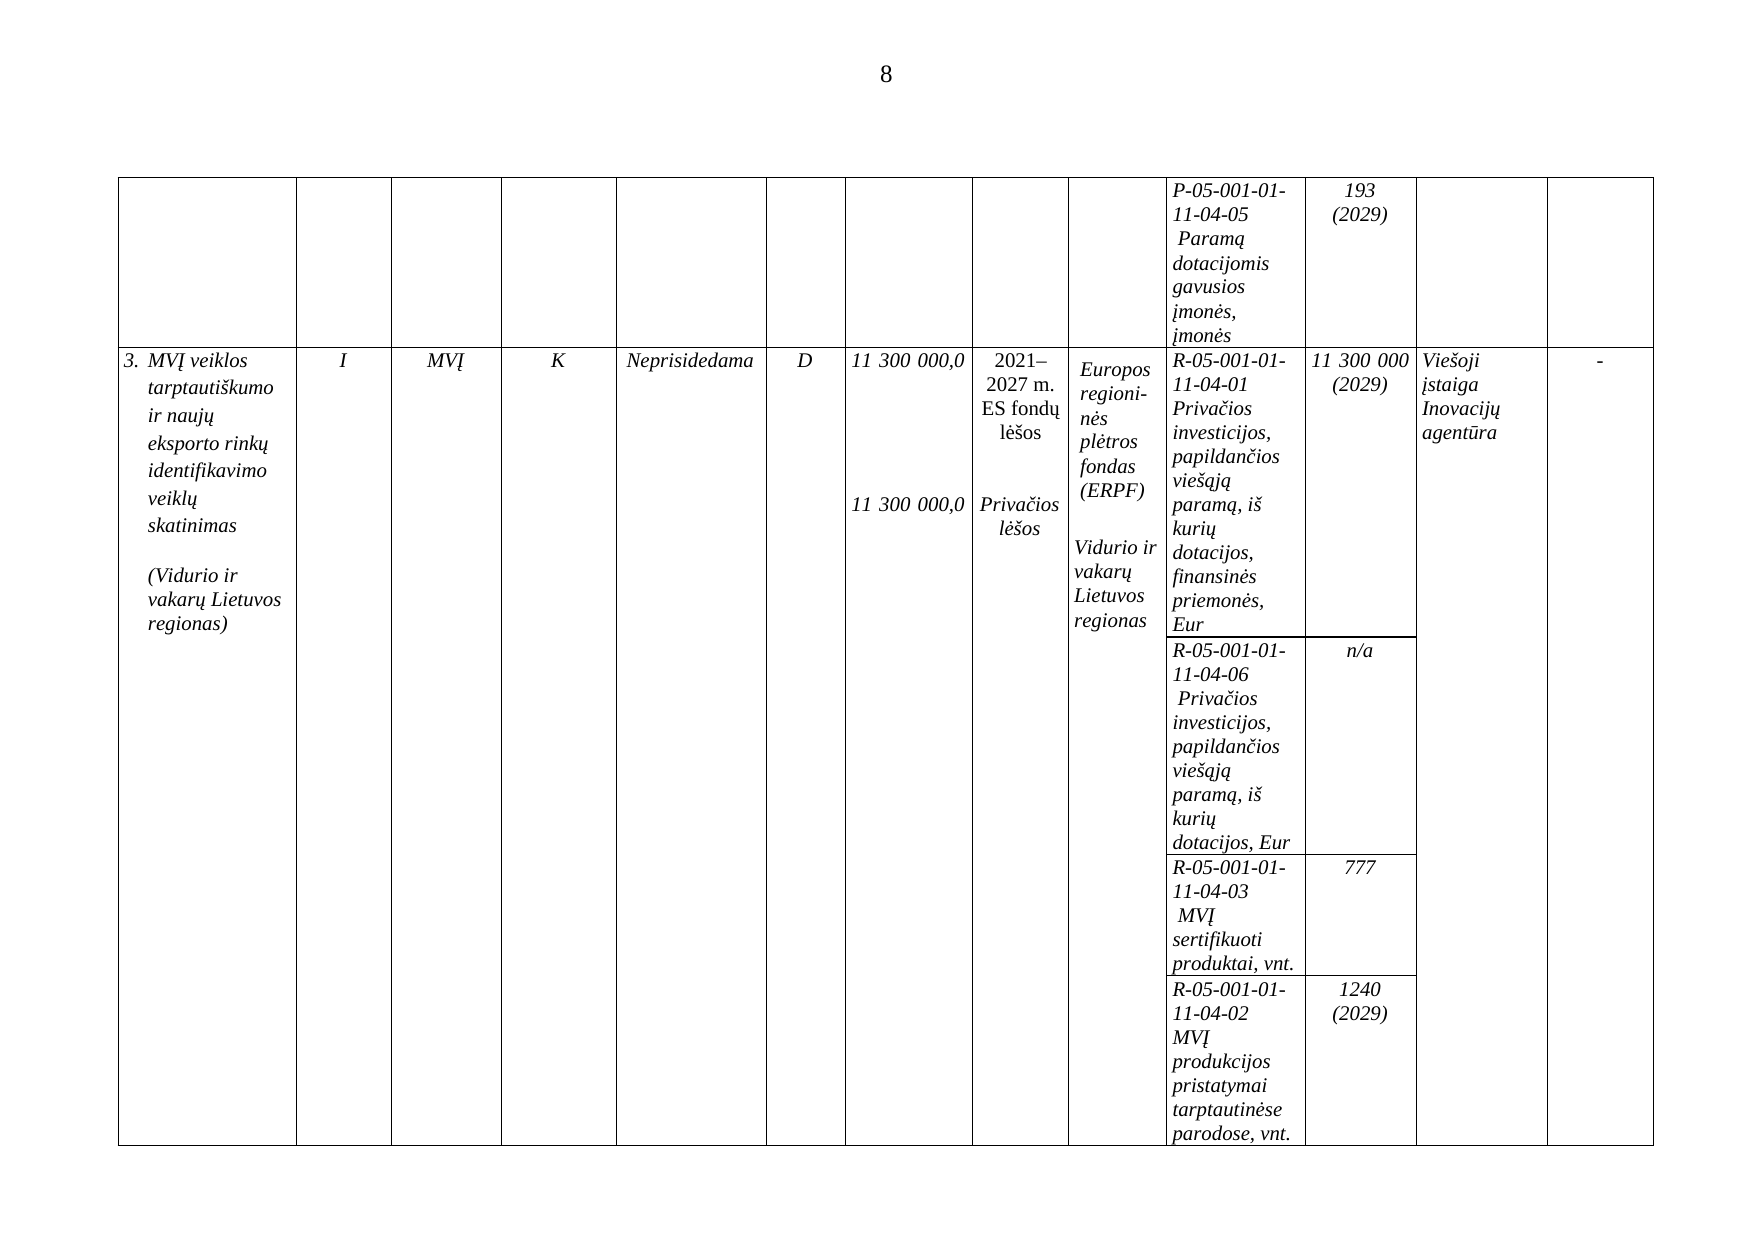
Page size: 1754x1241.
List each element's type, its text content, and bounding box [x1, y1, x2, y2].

table_cell n/a [1306, 638, 1416, 854]
table_cell 3. MVĮ veiklos tarptautiškumo ir naujų eksporto rinkų identifikavimo veiklų skatinimas (Vidurio ir vakarų Lietuvos regionas) [119, 348, 296, 1145]
table_cell Neprisidedama [617, 348, 766, 1145]
table_cell [617, 178, 766, 347]
table_cell [1069, 178, 1166, 347]
table_cell [502, 178, 616, 347]
table_cell [297, 178, 391, 347]
table_cell [392, 178, 501, 347]
table_cell 11 300 000 (2029) [1306, 348, 1416, 636]
table_cell 2021–2027 m. ES fondų lėšos Privačios lėšos [973, 348, 1068, 1145]
table_cell Viešoji įstaiga Inovacijų agentūra [1417, 348, 1547, 1145]
table_cell Europos regioni-nės plėtros fondas (ERPF) Vidurio ir vakarų Lietuvos regionas [1069, 348, 1166, 1145]
table_cell [119, 178, 296, 347]
table_cell 11 300 000,0 11 300 000,0 [846, 348, 972, 1145]
table_cell K [502, 348, 616, 1145]
table_cell R-05-001-01-11-04-01 Privačios investicijos, papildančios viešąją paramą, iš kurių dotacijos, finansinės priemonės, Eur [1167, 348, 1305, 636]
table_cell D [767, 348, 845, 1145]
table_cell R-05-001-01-11-04-03 MVĮ sertifikuoti produktai, vnt. [1167, 855, 1305, 975]
table_cell [1417, 178, 1547, 347]
table_cell 777 [1306, 855, 1416, 975]
table_cell [846, 178, 972, 347]
table_cell 193 (2029) [1306, 178, 1416, 347]
table_cell MVĮ [392, 348, 501, 1145]
table_cell P-05-001-01-11-04-05 Paramą dotacijomis gavusios įmonės, įmonės [1167, 178, 1305, 347]
table_cell R-05-001-01-11-04-06 Privačios investicijos, papildančios viešąją paramą, iš kurių dotacijos, Eur [1167, 638, 1305, 854]
table_cell 1240 (2029) [1306, 976, 1416, 1145]
table_cell R-05-001-01-11-04-02 MVĮ produkcijos pristatymai tarptautinėse parodose, vnt. [1167, 976, 1305, 1145]
table_cell I [297, 348, 391, 1145]
table_cell [767, 178, 845, 347]
table_cell [973, 178, 1068, 347]
table_cell - [1548, 348, 1653, 1145]
table_cell - [1548, 178, 1653, 347]
